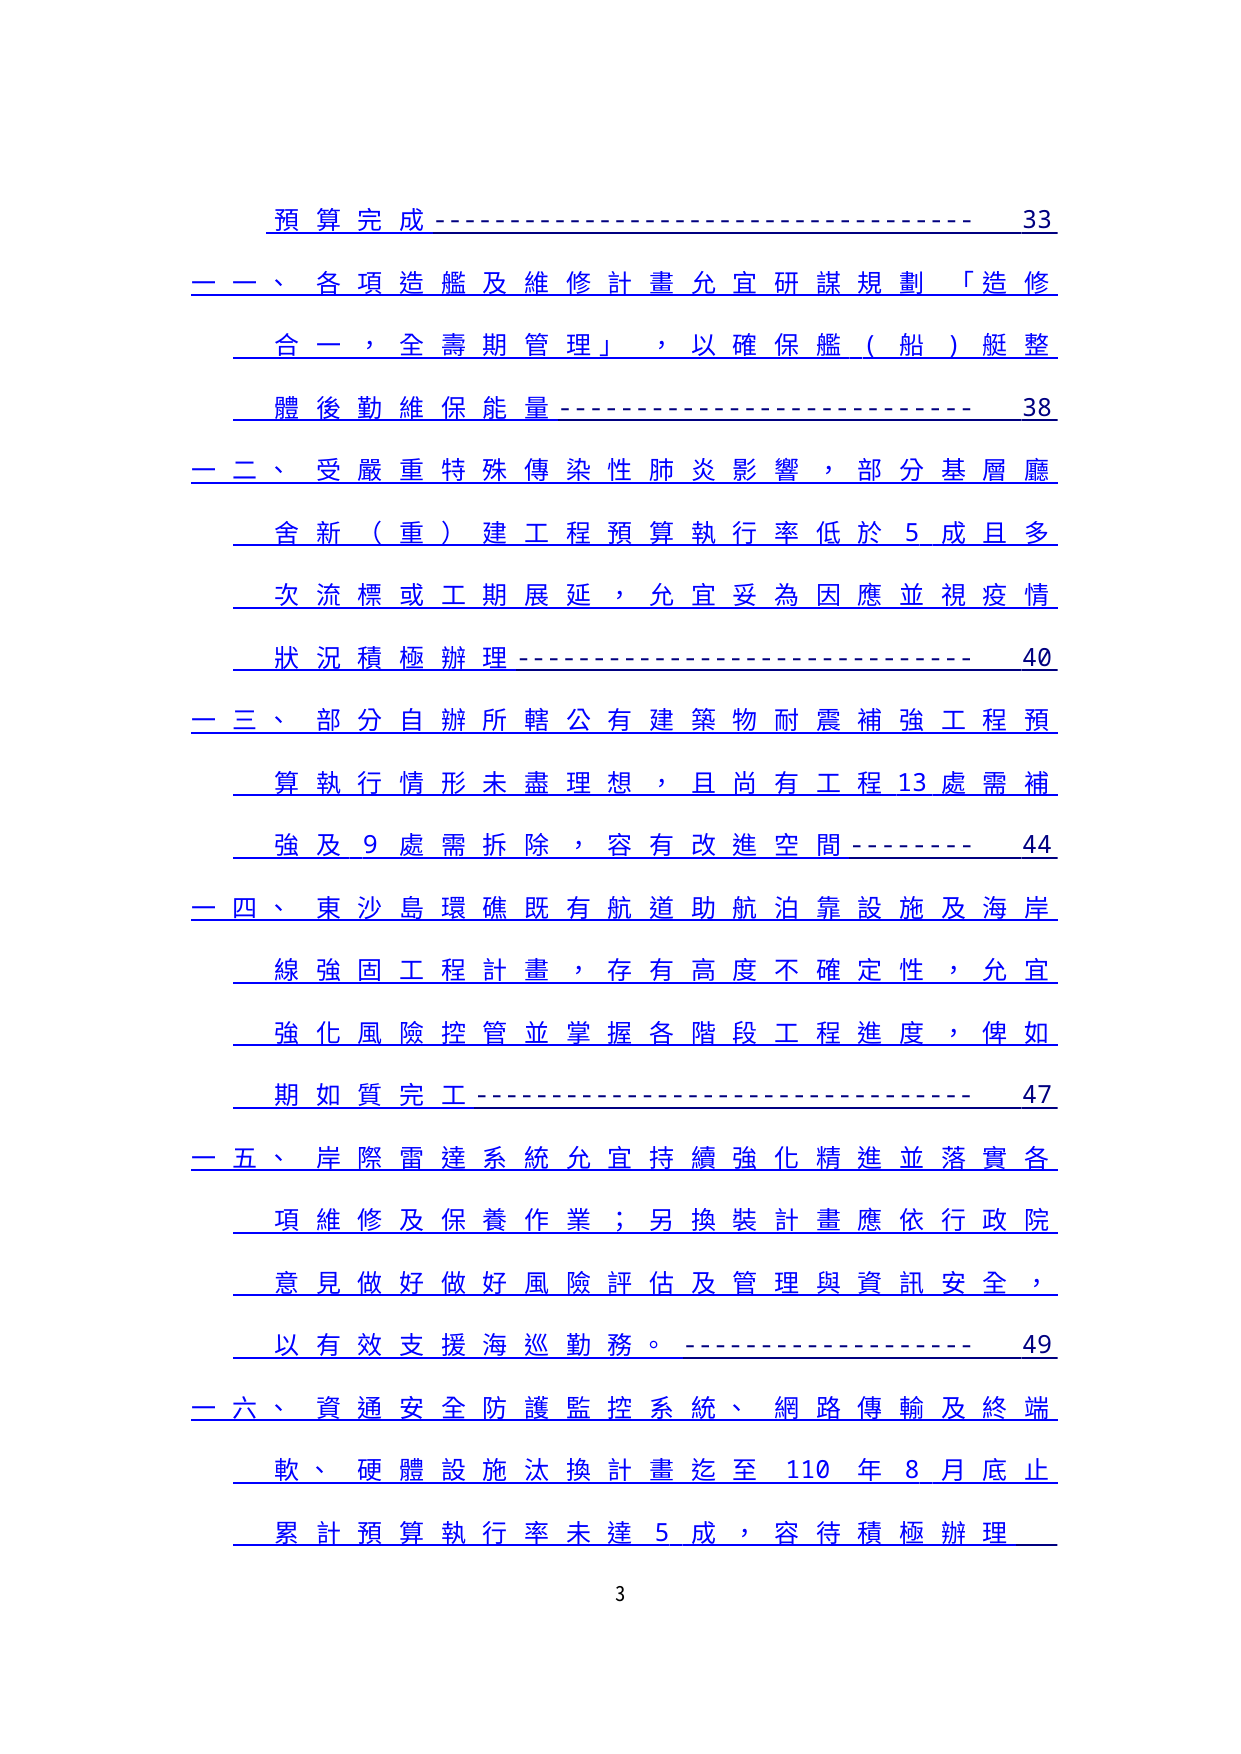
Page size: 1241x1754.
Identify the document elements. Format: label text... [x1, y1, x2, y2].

text 一二、受嚴重特殊傳染性肺炎影響，部分基層廳舍新（重）建工程預算執行率低於5成且多次流標或工期展延，允宜妥為因應並視疫情狀況積極辦理 40 [183, 427, 1058, 677]
text 一六、資通安全防護監控系統、網路傳輸及終端軟、硬體設施汰換計畫迄至110年8月底止累計預算執行率未達5成，容待積極辦理 [183, 1365, 1058, 1552]
text 預算完成 33 [183, 177, 1058, 240]
text 一一、各項造艦及維修計畫允宜研謀規劃「造修合一，全壽期管理」，以確保艦(船)艇整體後勤維保能量 38 [183, 240, 1058, 427]
text 一四、東沙島環礁既有航道助航泊靠設施及海岸線強固工程計畫，存有高度不確定性，允宜強化風險控管並掌握各階段工程進度，俾如期如質完工 47 [183, 865, 1058, 1115]
text 一三、部分自辦所轄公有建築物耐震補強工程預算執行情形未盡理想，且尚有工程13處需補強及9處需拆除，容有改進空間 44 [183, 677, 1058, 865]
text 一五、岸際雷達系統允宜持續強化精進並落實各項維修及保養作業；另換裝計畫應依行政院意見做好做好風險評估及管理與資訊安全，以有效支援海巡勤務。 49 [183, 1115, 1058, 1365]
